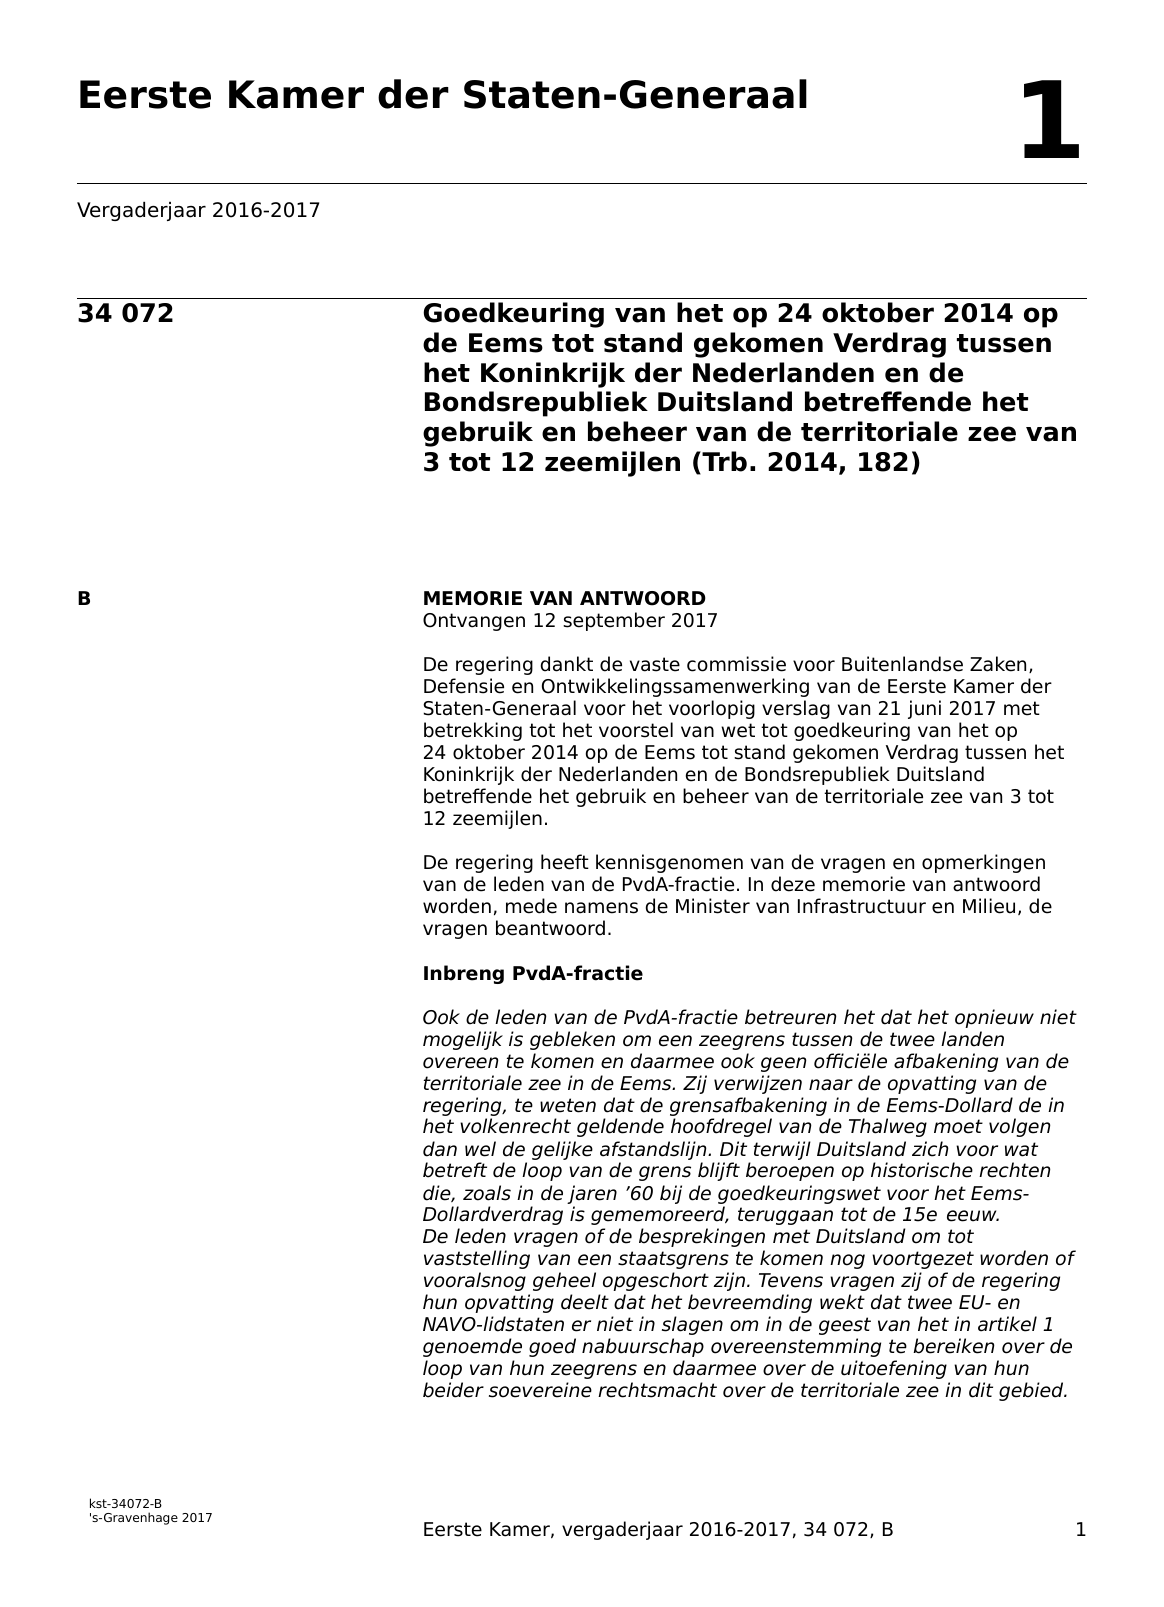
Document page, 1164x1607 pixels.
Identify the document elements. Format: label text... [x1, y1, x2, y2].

table_header Eerste Kamer der Staten-Generaal [77, 59, 886, 183]
text kst-34072-B [88, 1497, 323, 1511]
text Ook de leden van de PvdA-fractie betreuren het dat het opnieuw niet mogelijk is gebleken om een zeegrens tussen de twee landen overeen te komen en daarmee ook geen officiële afbakening van de territoriale zee in de Eems. Zij verwijzen naar de opvatting van de regering, te weten dat de grensafbakening in de Eems-Dollard de in het volkenrecht geldende hoofdregel van de Thalweg moet volgen dan wel de gelijke afstandslijn. Dit terwijl Duitsland zich voor wat betreft de loop van de grens blijft beroepen op historische rechten die, zoals in de jaren ’60 bij de goedkeuringswet voor het Eems-Dollardverdrag is gememoreerd, teruggaan tot de 15e eeuw. [422, 1007, 1087, 1226]
text De leden vragen of de besprekingen met Duitsland om tot vaststelling van een staatsgrens te komen nog voortgezet worden of vooralsnog geheel opgeschort zijn. Tevens vragen zij of de regering hun opvatting deelt dat het bevreemding wekt dat twee EU- en NAVO-lidstaten er niet in slagen om in de geest van het in artikel 1 genoemde goed nabuurschap overeenstemming te bereiken over de loop van hun zeegrens en daarmee over de uitoefening van hun beider soevereine rechtsmacht over de territoriale zee in dit gebied. [422, 1226, 1087, 1402]
text De regering dankt de vaste commissie voor Buitenlandse Zaken, Defensie en Ontwikkelingssamenwerking van de Eerste Kamer der Staten-Generaal voor het voorlopig verslag van 21 juni 2017 met betrekking tot het voorstel van wet tot goedkeuring van het op 24 oktober 2014 op de Eems tot stand gekomen Verdrag tussen het Koninkrijk der Nederlanden en de Bondsrepubliek Duitsland betreffende het gebruik en beheer van de territoriale zee van 3 tot 12 zeemijlen. [422, 654, 1087, 830]
subtitle B MEMORIE VAN ANTWOORD [77, 588, 1087, 610]
subtitle 34 072 Goedkeuring van het op 24 oktober 2014 op de Eems tot stand gekomen Verdrag tussen het Koninkrijk der Nederlanden en de Bondsrepubliek Duitsland betreffende het gebruik en beheer van de territoriale zee van 3 tot 12 zeemijlen (Trb. 2014, 182) [77, 299, 1087, 477]
subtitle Inbreng PvdA-fractie [422, 962, 1087, 984]
table_cell Vergaderjaar 2016-2017 [77, 184, 1087, 298]
text 's-Gravenhage 2017 [88, 1511, 323, 1525]
text Ontvangen 12 september 2017 [422, 610, 1087, 632]
table_header 1 [886, 59, 1087, 183]
text De regering heeft kennisgenomen van de vragen en opmerkingen van de leden van de PvdA-fractie. In deze memorie van antwoord worden, mede namens de Minister van Infrastructuur en Milieu, de vragen beantwoord. [422, 852, 1087, 940]
